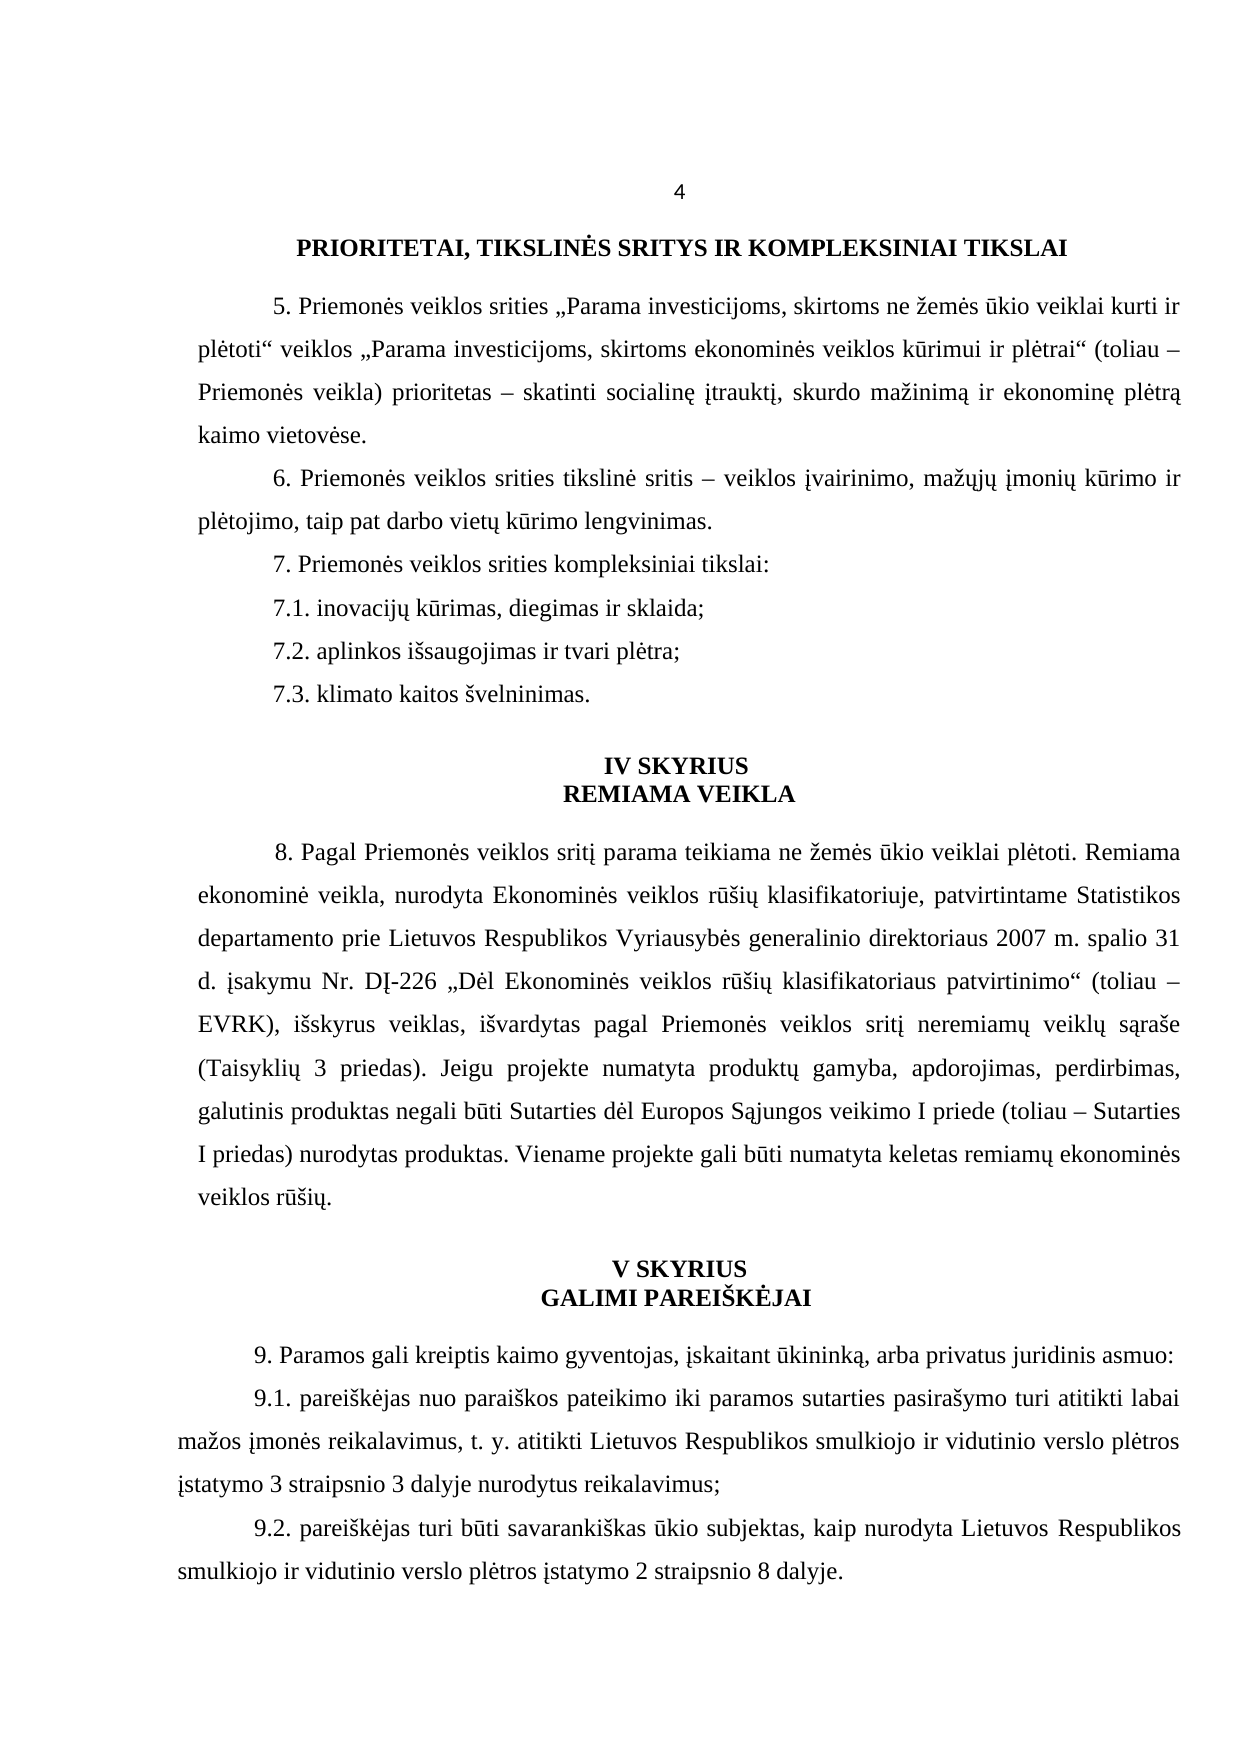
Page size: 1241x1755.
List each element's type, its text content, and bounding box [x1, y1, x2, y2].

text 7.1. inovacijų kūrimas, diegimas ir sklaida; [198, 593, 1181, 621]
text GALIMI PAREIŠKĖJAI [177, 1283, 1181, 1311]
text 9. Paramos gali kreiptis kaimo gyventojas, įskaitant ūkininką, arba privatus juridinis asmuo: [177, 1340, 1181, 1369]
text 9.1. pareiškėjas nuo paraiškos pateikimo iki paramos sutarties pasirašymo turi atitikti labai mažos įmonės reikalavimus, t. y. atitikti Lietuvos Respublikos smulkiojo ir vidutinio verslo plėtros įstatymo 3 straipsnio 3 dalyje nurodytus reikalavimus; [177, 1383, 1181, 1498]
text V SKYRIUS [177, 1254, 1181, 1283]
text REMIAMA VEIKLA [177, 779, 1181, 808]
text 7.2. aplinkos išsaugojimas ir tvari plėtra; [198, 636, 1181, 664]
text 8. Pagal Priemonės veiklos sritį parama teikiama ne žemės ūkio veiklai plėtoti. Remiama ekonominė veikla, nurodyta Ekonominės veiklos rūšių klasifikatoriuje, patvirtintame Statistikos departamento prie Lietuvos Respublikos Vyriausybės generalinio direktoriaus 2007 m. spalio 31 d. įsakymu Nr. DĮ-226 „Dėl Ekonominės veiklos rūšių klasifikatoriaus patvirtinimo“ (toliau – EVRK), išskyrus veiklas, išvardytas pagal Priemonės veiklos sritį neremiamų veiklų sąraše (Taisyklių 3 priedas). Jeigu projekte numatyta produktų gamyba, apdorojimas, perdirbimas, galutinis produktas negali būti Sutarties dėl Europos Sąjungos veikimo I priede (toliau – Sutarties I priedas) nurodytas produktas. Viename projekte gali būti numatyta keletas remiamų ekonominės veiklos rūšių. [198, 837, 1181, 1211]
text 6. Priemonės veiklos srities tikslinė sritis – veiklos įvairinimo, mažųjų įmonių kūrimo ir plėtojimo, taip pat darbo vietų kūrimo lengvinimas. [198, 463, 1181, 535]
text 7.3. klimato kaitos švelninimas. [198, 679, 1181, 708]
text 9.2. pareiškėjas turi būti savarankiškas ūkio subjektas, kaip nurodyta Lietuvos Respublikos smulkiojo ir vidutinio verslo plėtros įstatymo 2 straipsnio 8 dalyje. [177, 1513, 1181, 1584]
text PRIORITETAI, TIKSLINĖS SRITYS IR KOMPLEKSINIAI TIKSLAI [177, 233, 1181, 262]
text 5. Priemonės veiklos srities „Parama investicijoms, skirtoms ne žemės ūkio veiklai kurti ir plėtoti“ veiklos „Parama investicijoms, skirtoms ekonominės veiklos kūrimui ir plėtrai“ (toliau – Priemonės veikla) prioritetas – skatinti socialinę įtrauktį, skurdo mažinimą ir ekonominę plėtrą kaimo vietovėse. [198, 291, 1181, 449]
text IV SKYRIUS [177, 751, 1181, 779]
text 7. Priemonės veiklos srities kompleksiniai tikslai: [198, 549, 1181, 578]
